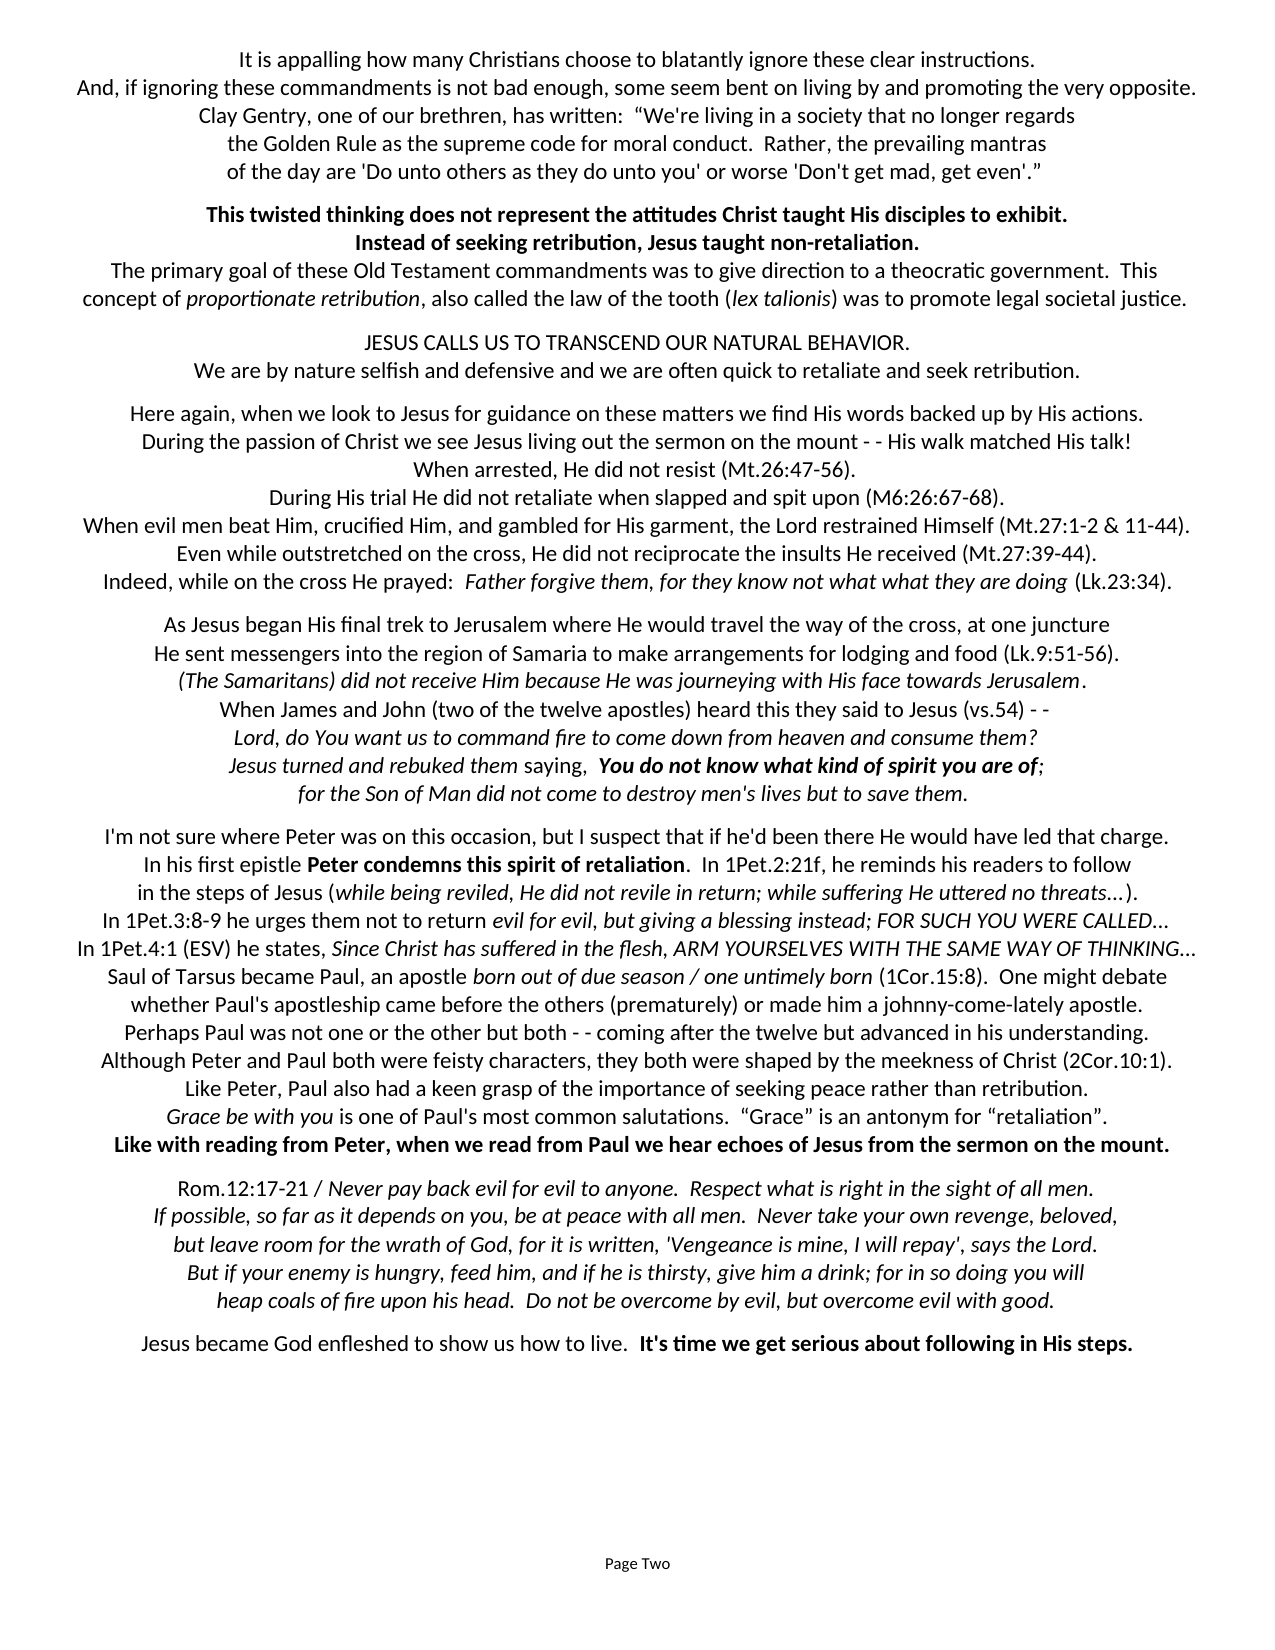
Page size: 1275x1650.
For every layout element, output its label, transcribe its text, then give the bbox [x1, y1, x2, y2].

text It is appalling how many Christians choose to blatantly ignore these clear instructions. [75, 45, 1200, 73]
text Jesus became God enfleshed to show us how to live. It's time we get serious about following in His steps. [75, 1329, 1200, 1357]
text the Golden Rule as the supreme code for moral conduct. Rather, the prevailing mantras [75, 129, 1200, 157]
text Grace be with you is one of Paul's most common salutations. “Grace” is an antonym for “retaliation”. [75, 1102, 1200, 1130]
text This twisted thinking does not represent the attitudes Christ taught His disciples to exhibit. [75, 200, 1200, 228]
text When arrested, He did not resist (Mt.26:47-56). [75, 455, 1200, 483]
text I'm not sure where Peter was on this occasion, but I suspect that if he'd been there He would have led that charge. [75, 822, 1200, 850]
text Like with reading from Peter, when we read from Paul we hear echoes of Jesus from the sermon on the mount. [75, 1130, 1200, 1158]
text Rom.12:17-21 / Never pay back evil for evil to anyone. Respect what is right in the sight of all men. [75, 1174, 1200, 1202]
text JESUS CALLS US TO TRANSCEND OUR NATURAL BEHAVIOR. [75, 328, 1200, 356]
text concept of proportionate retribution, also called the law of the tooth (lex talionis) was to promote legal societal justice. [75, 284, 1200, 312]
text When evil men beat Him, crucified Him, and gambled for His garment, the Lord restrained Himself (Mt.27:1-2 & 11-44). [75, 511, 1200, 539]
text When James and John (two of the twelve apostles) heard this they said to Jesus (vs.54) - - [75, 695, 1200, 723]
text for the Son of Man did not come to destroy men's lives but to save them. [75, 779, 1200, 807]
text Like Peter, Paul also had a keen grasp of the importance of seeking peace rather than retribution. [75, 1074, 1200, 1102]
text During His trial He did not retaliate when slapped and spit upon (M6:26:67-68). [75, 483, 1200, 511]
text In his first epistle Peter condemns this spirit of retaliation. In 1Pet.2:21f, he reminds his readers to follow [75, 850, 1200, 878]
text Perhaps Paul was not one or the other but both - - coming after the twelve but advanced in his understanding. [75, 1018, 1200, 1046]
text Indeed, while on the cross He prayed: Father forgive them, for they know not what what they are doing (Lk.23:34). [75, 567, 1200, 595]
text but leave room for the wrath of God, for it is written, 'Vengeance is mine, I will repay', says the Lord. [75, 1230, 1200, 1258]
text The primary goal of these Old Testament commandments was to give direction to a theocratic government. This [75, 256, 1200, 284]
text Jesus turned and rebuked them saying, You do not know what kind of spirit you are of; [75, 751, 1200, 779]
text Page Two [75, 1553, 1200, 1573]
text Saul of Tarsus became Paul, an apostle born out of due season / one untimely born (1Cor.15:8). One might debate [75, 962, 1200, 990]
text But if your enemy is hungry, feed him, and if he is thirsty, give him a drink; for in so doing you will [75, 1258, 1200, 1286]
text Here again, when we look to Jesus for guidance on these matters we find His words backed up by His actions. [75, 399, 1200, 427]
text As Jesus began His final trek to Jerusalem where He would travel the way of the cross, at one juncture [75, 611, 1200, 639]
text Even while outstretched on the cross, He did not reciprocate the insults He received (Mt.27:39-44). [75, 539, 1200, 567]
text whether Paul's apostleship came before the others (prematurely) or made him a johnny-come-lately apostle. [75, 990, 1200, 1018]
text of the day are 'Do unto others as they do unto you' or worse 'Don't get mad, get even'.” [75, 157, 1200, 185]
text During the passion of Christ we see Jesus living out the sermon on the mount - - His walk matched His talk! [75, 427, 1200, 455]
text Although Peter and Paul both were feisty characters, they both were shaped by the meekness of Christ (2Cor.10:1). [75, 1046, 1200, 1074]
text heap coals of fire upon his head. Do not be overcome by evil, but overcome evil with good. [75, 1286, 1200, 1314]
text in the steps of Jesus (while being reviled, He did not revile in return; while suffering He uttered no threats...). [75, 878, 1200, 906]
text And, if ignoring these commandments is not bad enough, some seem bent on living by and promoting the very opposite. [75, 73, 1200, 101]
text Instead of seeking retribution, Jesus taught non-retaliation. [75, 228, 1200, 256]
text Lord, do You want us to command fire to come down from heaven and consume them? [75, 723, 1200, 751]
text In 1Pet.4:1 (ESV) he states, Since Christ has suffered in the flesh, ARM YOURSELVES WITH THE SAME WAY OF THINKING... [75, 934, 1200, 962]
text He sent messengers into the region of Samaria to make arrangements for lodging and food (Lk.9:51-56). [75, 639, 1200, 667]
text (The Samaritans) did not receive Him because He was journeying with His face towards Jerusalem. [75, 667, 1200, 695]
text Clay Gentry, one of our brethren, has written: “We're living in a society that no longer regards [75, 101, 1200, 129]
text If possible, so far as it depends on you, be at peace with all men. Never take your own revenge, beloved, [75, 1202, 1200, 1230]
text We are by nature selfish and defensive and we are often quick to retaliate and seek retribution. [75, 356, 1200, 384]
text In 1Pet.3:8-9 he urges them not to return evil for evil, but giving a blessing instead; FOR SUCH YOU WERE CALLED... [75, 906, 1200, 934]
